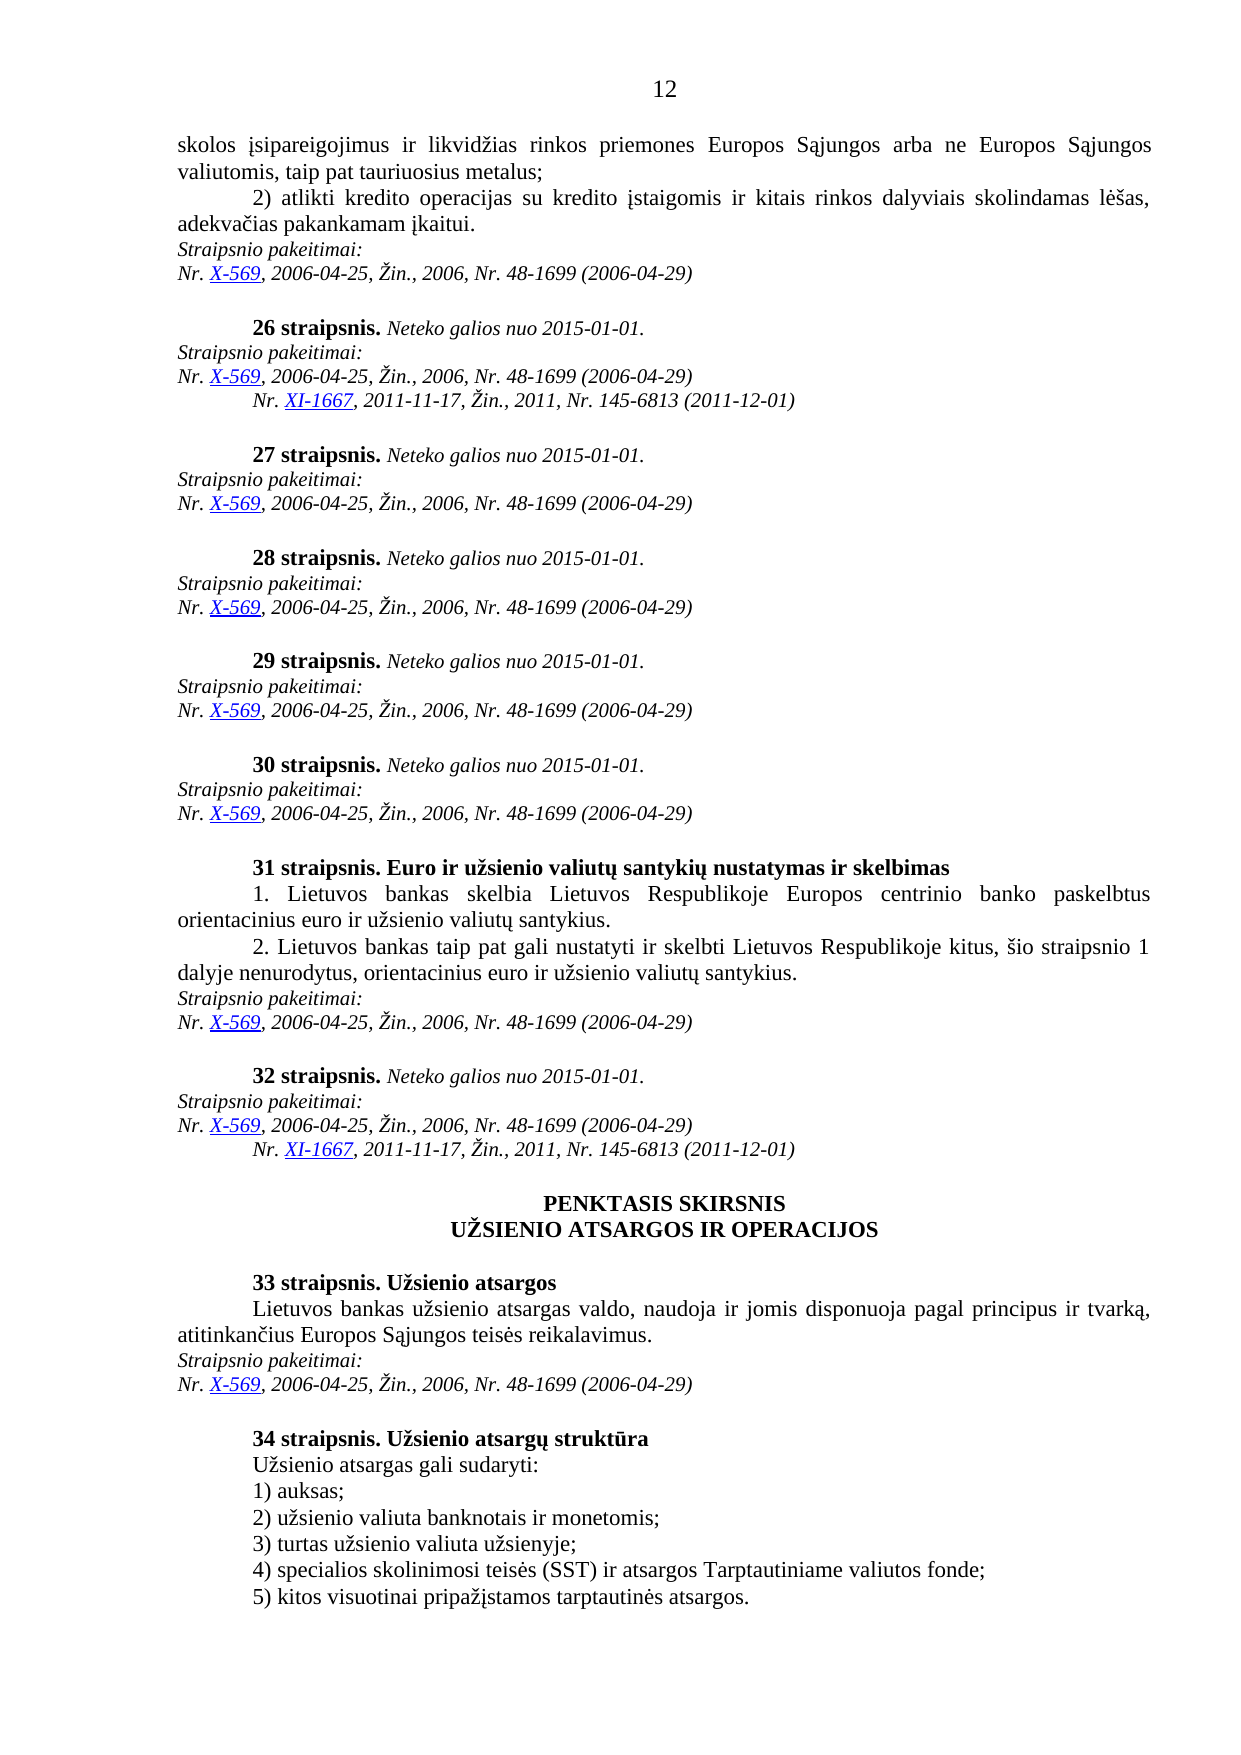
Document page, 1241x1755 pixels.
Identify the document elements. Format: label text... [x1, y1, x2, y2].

text Straipsnio pakeitimai: [177, 467, 1152, 491]
text Straipsnio pakeitimai: [177, 1089, 1152, 1113]
text PENKTASIS SKIRSNIS [177, 1190, 1152, 1216]
text 27 straipsnis. Neteko galios nuo 2015-01-01. [177, 441, 1152, 467]
text Straipsnio pakeitimai: [177, 674, 1152, 698]
text Nr. X-569, 2006-04-25, Žin., 2006, Nr. 48-1699 (2006-04-29) [177, 1010, 1152, 1034]
text 34 straipsnis. Užsienio atsargų struktūra [177, 1425, 1152, 1451]
text Nr. X-569, 2006-04-25, Žin., 2006, Nr. 48-1699 (2006-04-29) [177, 1113, 1152, 1137]
text 33 straipsnis. Užsienio atsargos [177, 1269, 1152, 1295]
text Lietuvos bankas užsienio atsargas valdo, naudoja ir jomis disponuoja pagal principus ir tvarką, atitinkančius Europos Sąjungos teisės reikalavimus. [177, 1295, 1152, 1348]
text 2) atlikti kredito operacijas su kredito įstaigomis ir kitais rinkos dalyviais skolindamas lėšas, adekvačias pakankamam įkaitui. [177, 184, 1152, 237]
text 2) užsienio valiuta banknotais ir monetomis; [177, 1504, 1152, 1530]
text Straipsnio pakeitimai: [177, 340, 1152, 364]
text 3) turtas užsienio valiuta užsienyje; [177, 1530, 1152, 1557]
text Nr. XI-1667, 2011-11-17, Žin., 2011, Nr. 145-6813 (2011-12-01) [177, 1137, 1152, 1161]
text Nr. X-569, 2006-04-25, Žin., 2006, Nr. 48-1699 (2006-04-29) [177, 594, 1152, 619]
text Straipsnio pakeitimai: [177, 777, 1152, 801]
text Nr. X-569, 2006-04-25, Žin., 2006, Nr. 48-1699 (2006-04-29) [177, 801, 1152, 825]
text 28 straipsnis. Neteko galios nuo 2015-01-01. [177, 544, 1152, 571]
text Nr. X-569, 2006-04-25, Žin., 2006, Nr. 48-1699 (2006-04-29) [177, 364, 1152, 388]
text Nr. X-569, 2006-04-25, Žin., 2006, Nr. 48-1699 (2006-04-29) [177, 261, 1152, 285]
text 1) auksas; [177, 1477, 1152, 1504]
text Nr. X-569, 2006-04-25, Žin., 2006, Nr. 48-1699 (2006-04-29) [177, 491, 1152, 515]
text Straipsnio pakeitimai: [177, 1348, 1152, 1372]
text 5) kitos visuotinai pripažįstamos tarptautinės atsargos. [177, 1583, 1152, 1609]
text Straipsnio pakeitimai: [177, 237, 1152, 261]
text 30 straipsnis. Neteko galios nuo 2015-01-01. [177, 751, 1152, 777]
text 29 straipsnis. Neteko galios nuo 2015-01-01. [177, 647, 1152, 674]
text skolos įsipareigojimus ir likvidžias rinkos priemones Europos Sąjungos arba ne Europos Sąjungos valiutomis, taip pat tauriuosius metalus; [177, 131, 1152, 184]
text Straipsnio pakeitimai: [177, 986, 1152, 1010]
text 1. Lietuvos bankas skelbia Lietuvos Respublikoje Europos centrinio banko paskelbtus orientacinius euro ir užsienio valiutų santykius. [177, 880, 1152, 933]
text 2. Lietuvos bankas taip pat gali nustatyti ir skelbti Lietuvos Respublikoje kitus, šio straipsnio 1 dalyje nenurodytus, orientacinius euro ir užsienio valiutų santykius. [177, 933, 1152, 986]
text Straipsnio pakeitimai: [177, 571, 1152, 594]
text 4) specialios skolinimosi teisės (SST) ir atsargos Tarptautiniame valiutos fonde; [177, 1557, 1152, 1583]
text Nr. XI-1667, 2011-11-17, Žin., 2011, Nr. 145-6813 (2011-12-01) [177, 388, 1152, 412]
text UŽSIENIO ATSARGOS IR OPERACIJOS [177, 1216, 1152, 1242]
text 26 straipsnis. Neteko galios nuo 2015-01-01. [177, 314, 1152, 340]
text 31 straipsnis. Euro ir užsienio valiutų santykių nustatymas ir skelbimas [177, 854, 1152, 880]
text Nr. X-569, 2006-04-25, Žin., 2006, Nr. 48-1699 (2006-04-29) [177, 1372, 1152, 1396]
text 32 straipsnis. Neteko galios nuo 2015-01-01. [177, 1062, 1152, 1089]
text Užsienio atsargas gali sudaryti: [177, 1451, 1152, 1477]
text Nr. X-569, 2006-04-25, Žin., 2006, Nr. 48-1699 (2006-04-29) [177, 698, 1152, 722]
